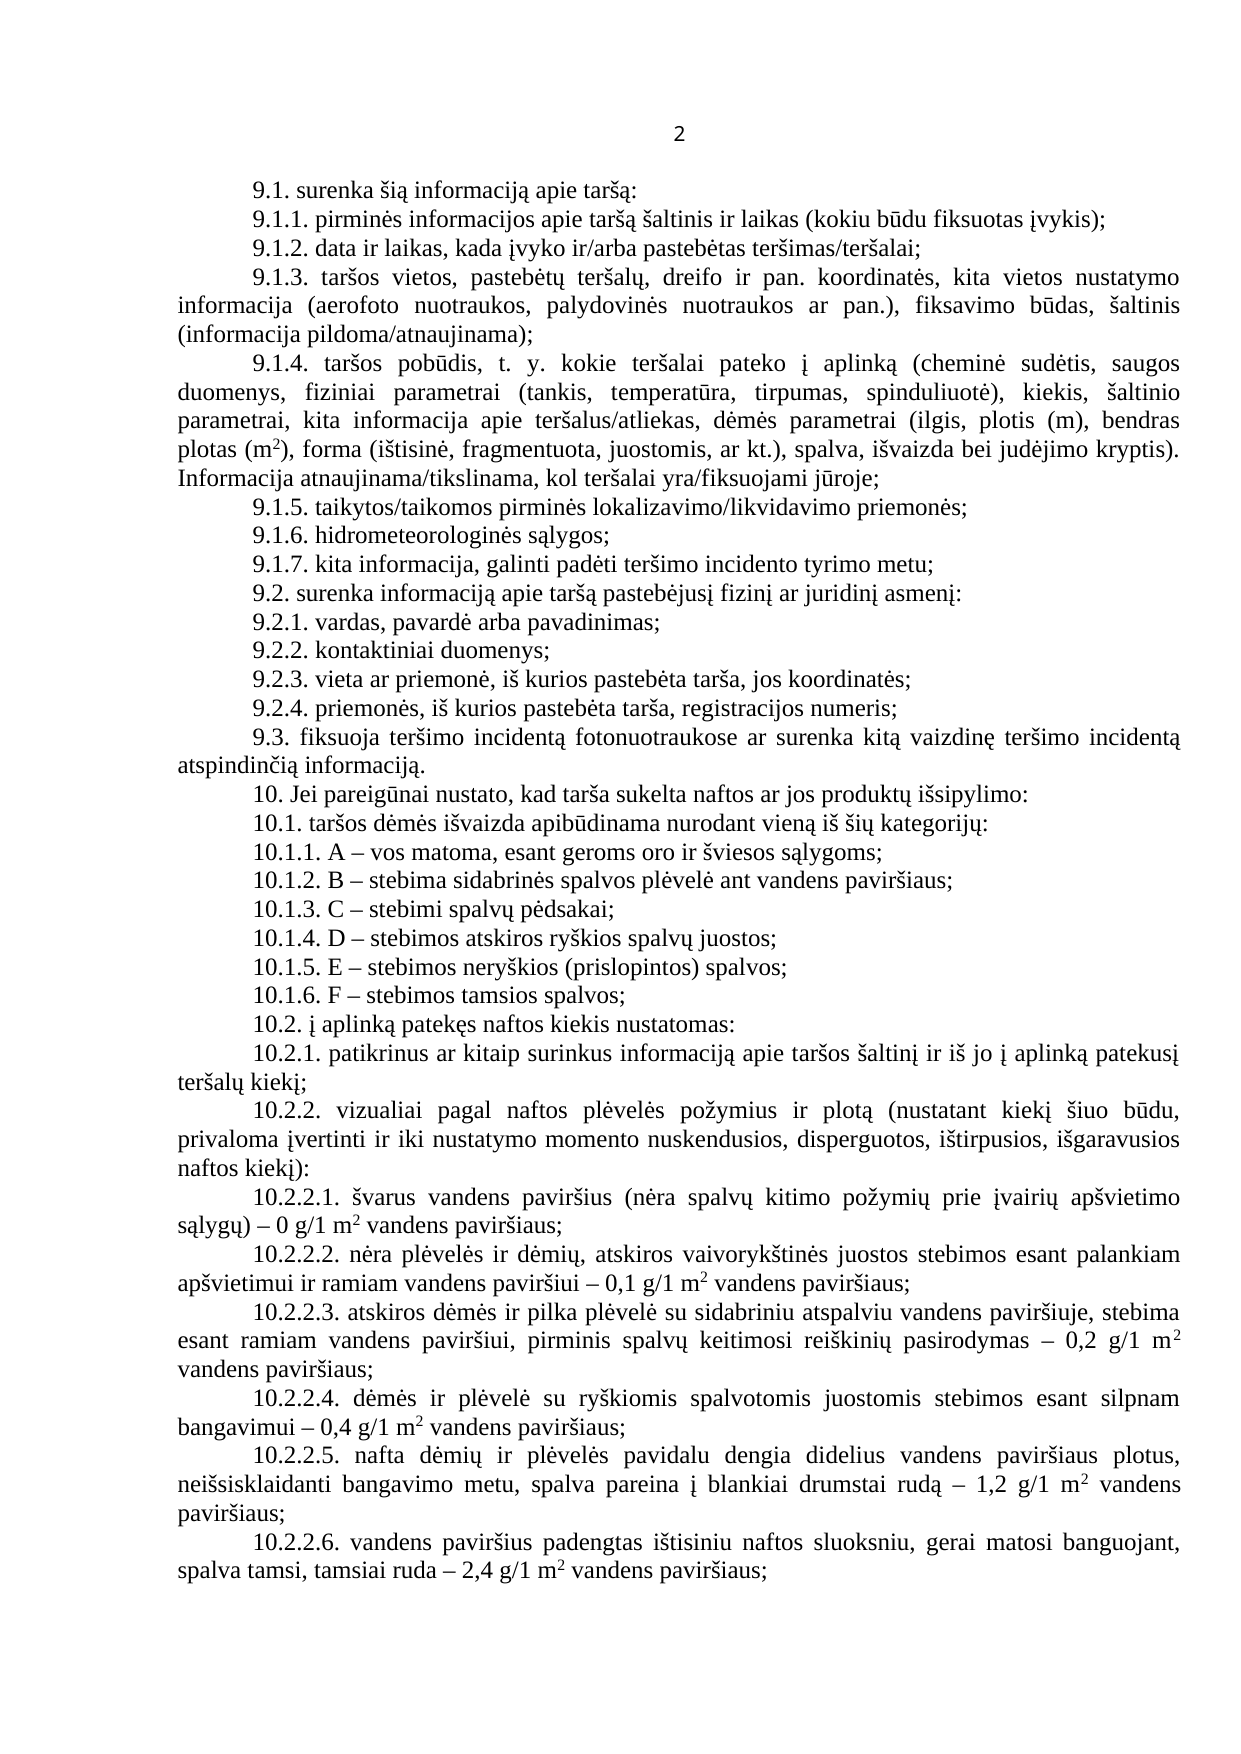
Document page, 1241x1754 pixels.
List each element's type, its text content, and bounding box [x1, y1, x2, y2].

text 9.2. surenka informaciją apie taršą pastebėjusį fizinį ar juridinį asmenį: [177, 578, 1181, 607]
text 10.2.2.2. nėra plėvelės ir dėmių, atskiros vaivorykštinės juostos stebimos esant palankiam apšvietimui ir ramiam vandens paviršiui – 0,1 g/1 m2 vandens paviršiaus; [177, 1239, 1181, 1297]
text 9.2.3. vieta ar priemonė, iš kurios pastebėta tarša, jos koordinatės; [177, 664, 1181, 693]
text 9.2.2. kontaktiniai duomenys; [177, 636, 1181, 664]
text 10.2.2.4. dėmės ir plėvelė su ryškiomis spalvotomis juostomis stebimos esant silpnam bangavimui – 0,4 g/1 m2 vandens paviršiaus; [177, 1383, 1181, 1441]
text 10.2.2. vizualiai pagal naftos plėvelės požymius ir plotą (nustatant kiekį šiuo būdu, privaloma įvertinti ir iki nustatymo momento nuskendusios, disperguotos, ištirpusios, išgaravusios naftos kiekį): [177, 1096, 1181, 1182]
text 9.1.4. taršos pobūdis, t. y. kokie teršalai pateko į aplinką (cheminė sudėtis, saugos duomenys, fiziniai parametrai (tankis, temperatūra, tirpumas, spinduliuotė), kiekis, šaltinio parametrai, kita informacija apie teršalus/atliekas, dėmės parametrai (ilgis, plotis (m), bendras plotas (m2), forma (ištisinė, fragmentuota, juostomis, ar kt.), spalva, išvaizda bei judėjimo kryptis). Informacija atnaujinama/tikslinama, kol teršalai yra/fiksuojami jūroje; [177, 348, 1181, 492]
text 10.2.2.5. nafta dėmių ir plėvelės pavidalu dengia didelius vandens paviršiaus plotus, neišsisklaidanti bangavimo metu, spalva pareina į blankiai drumstai rudą – 1,2 g/1 m2 vandens paviršiaus; [177, 1441, 1181, 1527]
text 10.2. į aplinką patekęs naftos kiekis nustatomas: [177, 1009, 1181, 1038]
text 10.1.6. F – stebimos tamsios spalvos; [177, 981, 1181, 1009]
text 10.1.2. B – stebima sidabrinės spalvos plėvelė ant vandens paviršiaus; [177, 866, 1181, 894]
text 9.1.6. hidrometeorologinės sąlygos; [177, 521, 1181, 549]
text 9.1.1. pirminės informacijos apie taršą šaltinis ir laikas (kokiu būdu fiksuotas įvykis); [177, 204, 1181, 233]
text 9.3. fiksuoja teršimo incidentą fotonuotraukose ar surenka kitą vaizdinę teršimo incidentą atspindinčią informaciją. [177, 722, 1181, 779]
text 10.1.3. C – stebimi spalvų pėdsakai; [177, 894, 1181, 923]
text 9.1.5. taikytos/taikomos pirminės lokalizavimo/likvidavimo priemonės; [177, 492, 1181, 521]
text 10.1.5. E – stebimos neryškios (prislopintos) spalvos; [177, 952, 1181, 981]
text 10.2.1. patikrinus ar kitaip surinkus informaciją apie taršos šaltinį ir iš jo į aplinką patekusį teršalų kiekį; [177, 1038, 1181, 1096]
text 9.1. surenka šią informaciją apie taršą: [177, 176, 1181, 204]
text 10.1. taršos dėmės išvaizda apibūdinama nurodant vieną iš šių kategorijų: [177, 808, 1181, 837]
text 9.2.4. priemonės, iš kurios pastebėta tarša, registracijos numeris; [177, 693, 1181, 722]
text 10.2.2.1. švarus vandens paviršius (nėra spalvų kitimo požymių prie įvairių apšvietimo sąlygų) – 0 g/1 m2 vandens paviršiaus; [177, 1182, 1181, 1239]
text 9.1.2. data ir laikas, kada įvyko ir/arba pastebėtas teršimas/teršalai; [177, 233, 1181, 262]
text 10.2.2.3. atskiros dėmės ir pilka plėvelė su sidabriniu atspalviu vandens paviršiuje, stebima esant ramiam vandens paviršiui, pirminis spalvų keitimosi reiškinių pasirodymas – 0,2 g/1 m2 vandens paviršiaus; [177, 1297, 1181, 1383]
text 9.1.3. taršos vietos, pastebėtų teršalų, dreifo ir pan. koordinatės, kita vietos nustatymo informacija (aerofoto nuotraukos, palydovinės nuotraukos ar pan.), fiksavimo būdas, šaltinis (informacija pildoma/atnaujinama); [177, 262, 1181, 348]
text 10.1.1. A – vos matoma, esant geroms oro ir šviesos sąlygoms; [177, 837, 1181, 866]
text 10.1.4. D – stebimos atskiros ryškios spalvų juostos; [177, 923, 1181, 952]
text 9.1.7. kita informacija, galinti padėti teršimo incidento tyrimo metu; [177, 549, 1181, 578]
text 10. Jei pareigūnai nustato, kad tarša sukelta naftos ar jos produktų išsipylimo: [177, 779, 1181, 808]
text 9.2.1. vardas, pavardė arba pavadinimas; [177, 607, 1181, 636]
text 10.2.2.6. vandens paviršius padengtas ištisiniu naftos sluoksniu, gerai matosi banguojant, spalva tamsi, tamsiai ruda – 2,4 g/1 m2 vandens paviršiaus; [177, 1527, 1181, 1584]
